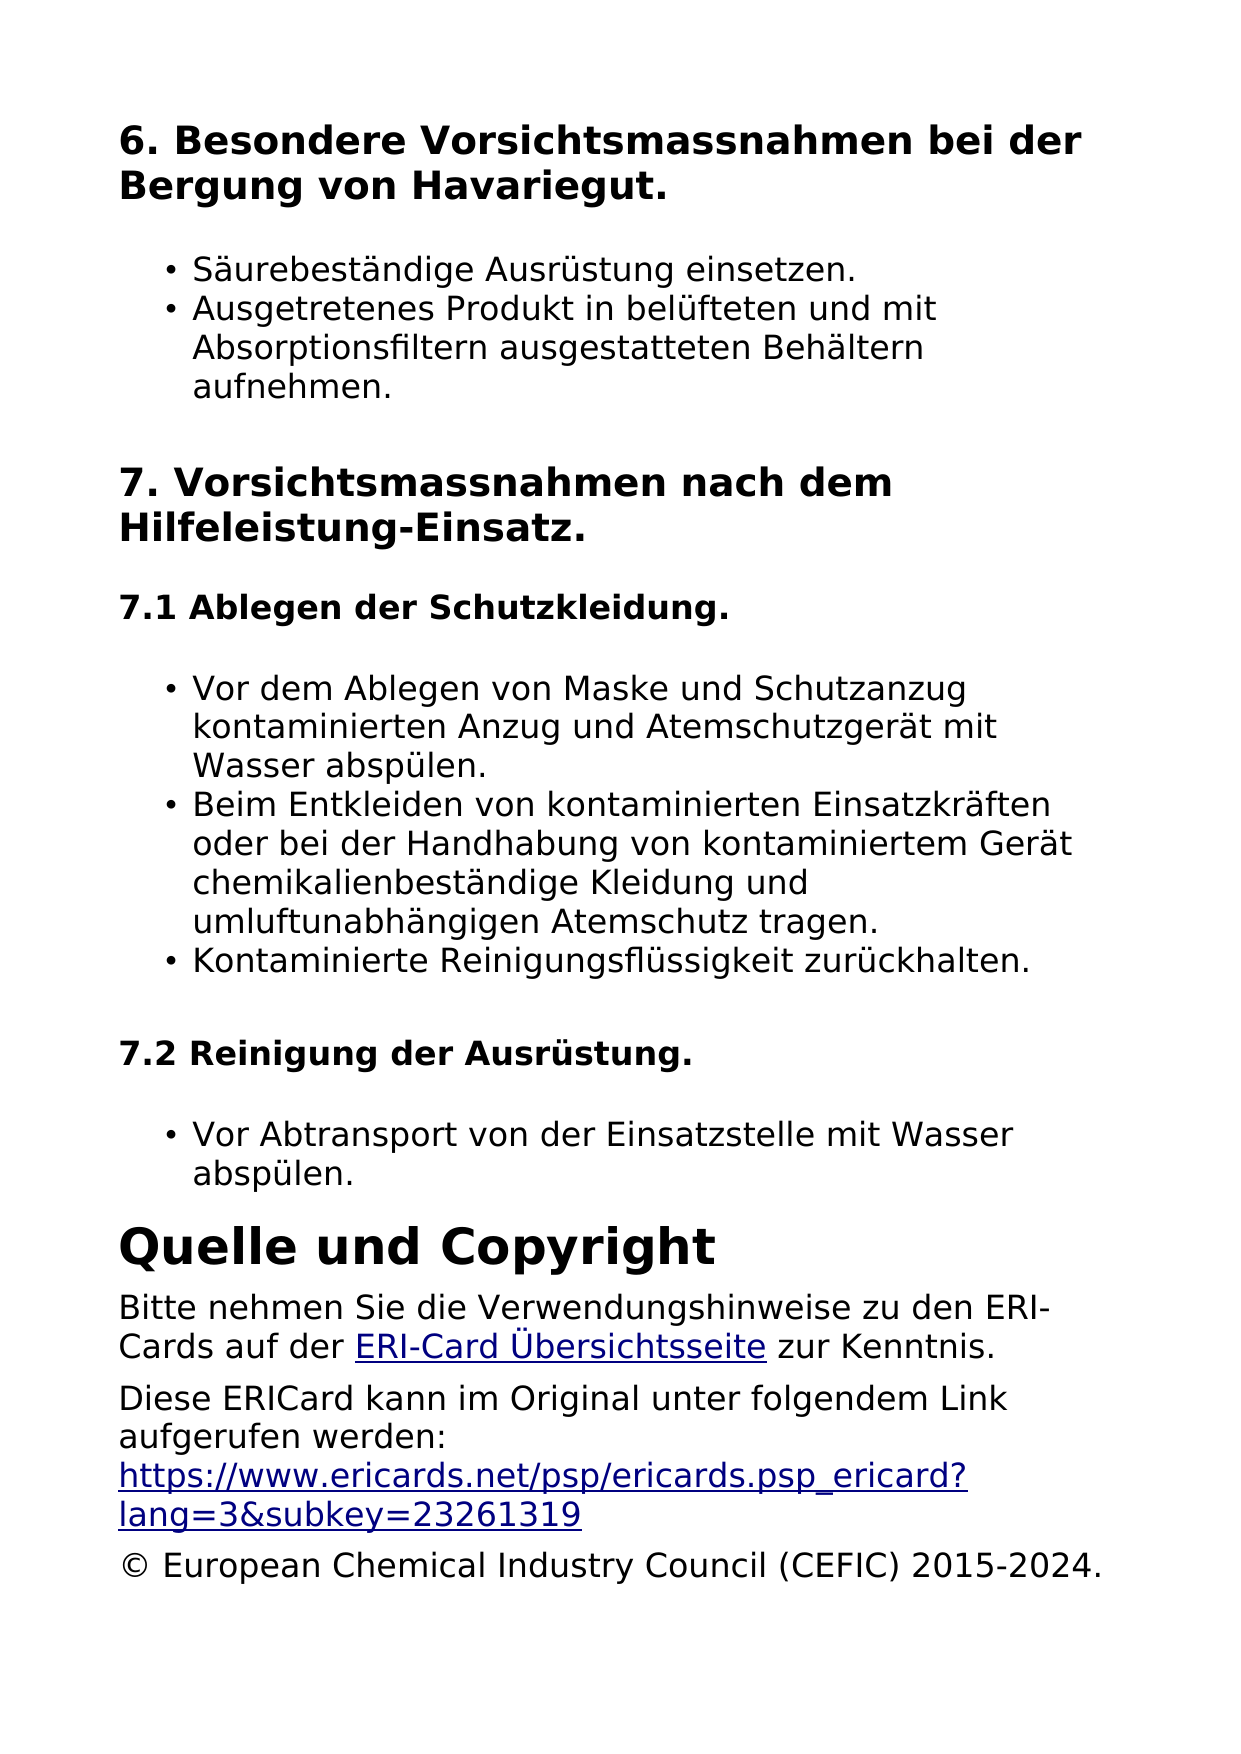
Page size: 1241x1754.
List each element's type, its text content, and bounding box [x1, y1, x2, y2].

subtitle Quelle und Copyright [118, 1218, 1122, 1276]
text Diese ERICard kann im Original unter folgendem Link aufgerufen werden: https://www.ericards.net/psp/ericards.psp_ericard?lang=3&subkey=23261319 [118, 1379, 1122, 1534]
subtitle 7.2 Reinigung der Ausrüstung. [118, 1034, 1122, 1073]
list Säurebeständige Ausrüstung einsetzen. [177, 251, 1122, 289]
text © European Chemical Industry Council (CEFIC) 2015-2024. [118, 1547, 1122, 1586]
list Ausgetretenes Produkt in belüfteten und mit Absorptionsfiltern ausgestatteten Behältern aufnehmen. [177, 289, 1122, 406]
subtitle 7.1 Ablegen der Schutzkleidung. [118, 588, 1122, 627]
list Vor Abtransport von der Einsatzstelle mit Wasser abspülen. [177, 1115, 1122, 1193]
list Beim Entkleiden von kontaminierten Einsatzkräften oder bei der Handhabung von kontaminiertem Gerät chemikalienbeständige Kleidung und umluftunabhängigen Atemschutz tragen. [177, 786, 1122, 941]
subtitle 7. Vorsichtsmassnahmen nach dem Hilfeleistung-Einsatz. [118, 460, 1122, 551]
list Kontaminierte Reinigungsflüssigkeit zurückhalten. [177, 941, 1122, 980]
subtitle 6. Besondere Vorsichtsmassnahmen bei der Bergung von Havariegut. [118, 118, 1122, 208]
text Bitte nehmen Sie die Verwendungshinweise zu den ERI-Cards auf der ERI-Card Übersichtsseite zur Kenntnis. [118, 1289, 1122, 1366]
list Vor dem Ablegen von Maske und Schutzanzug kontaminierten Anzug und Atemschutzgerät mit Wasser abspülen. [177, 669, 1122, 786]
